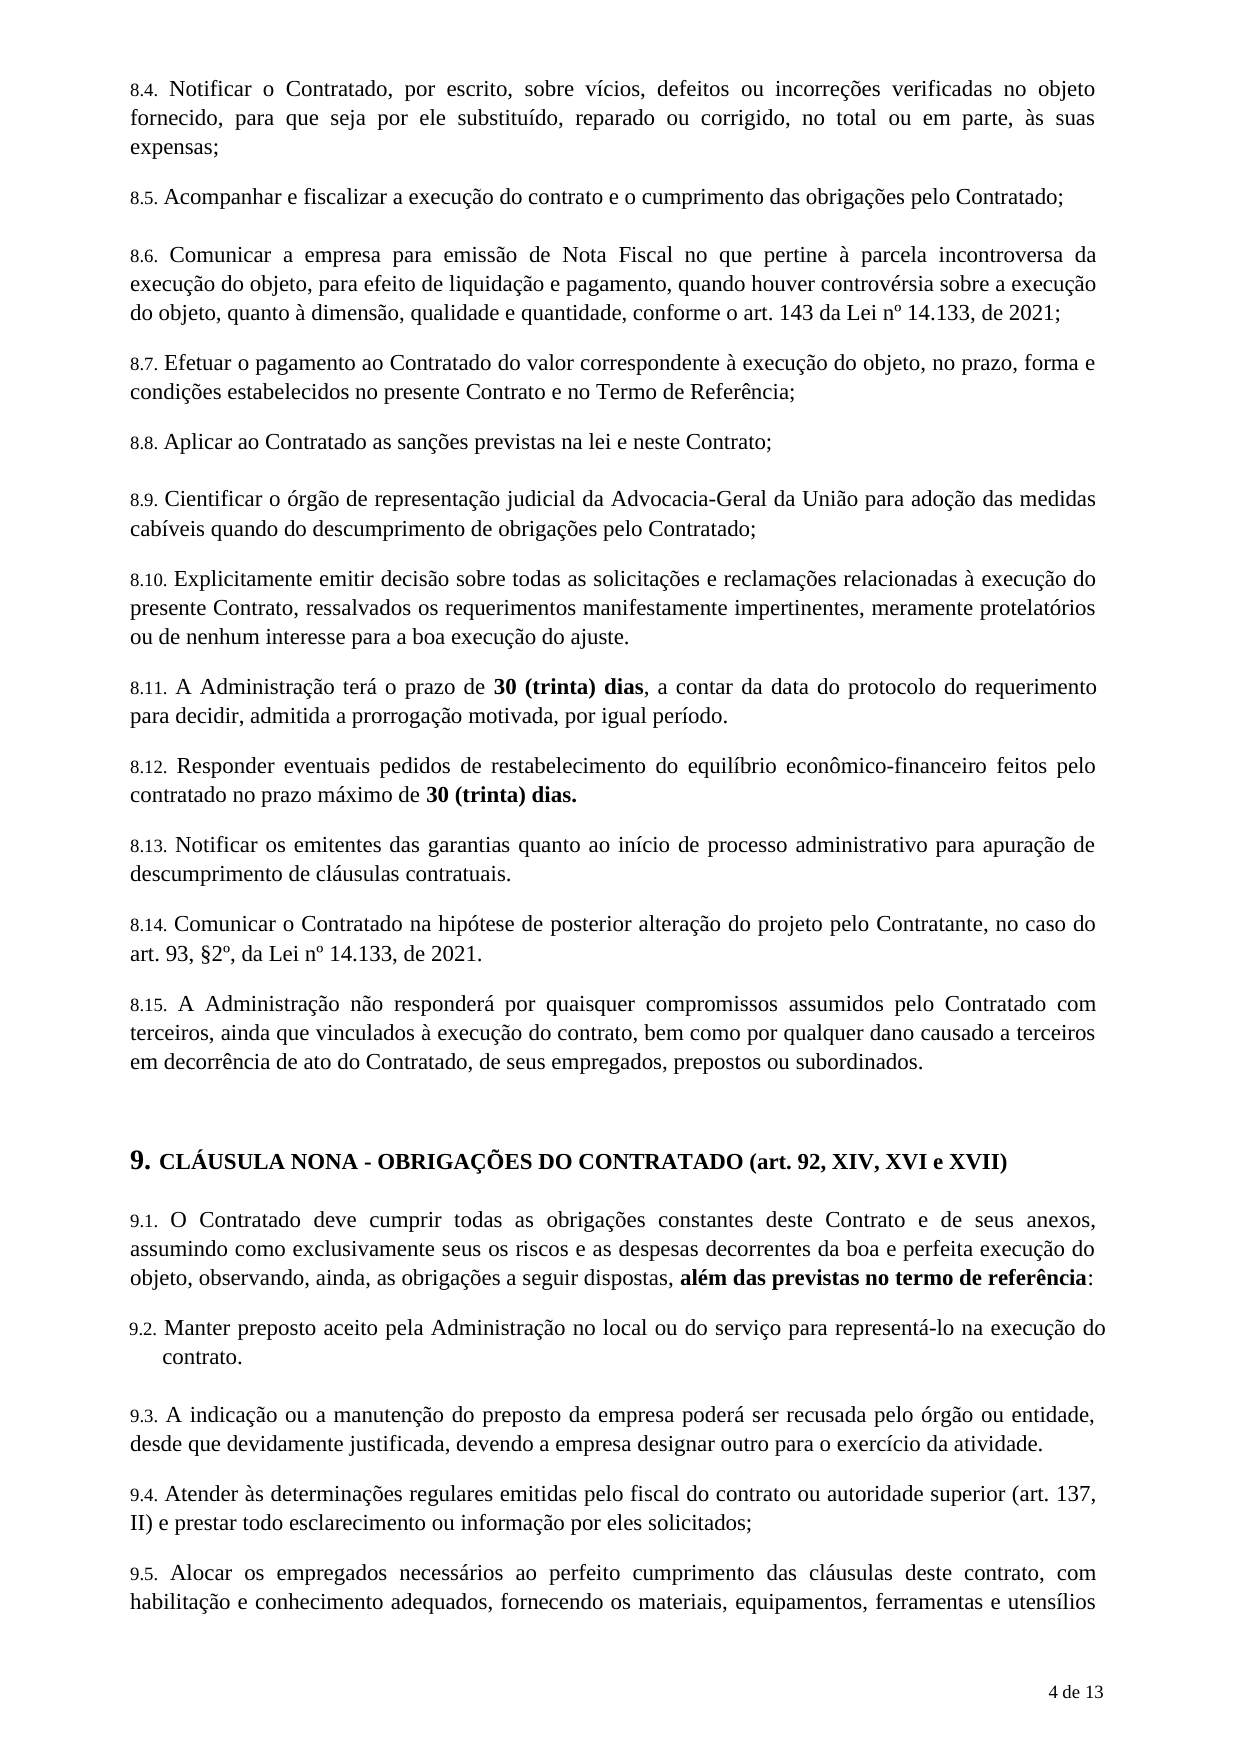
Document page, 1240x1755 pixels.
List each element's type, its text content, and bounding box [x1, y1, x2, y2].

text 9.4. Atender às determinações regulares emitidas pelo fiscal do contrato ou autoridade superior (art. 137, II) e prestar todo esclarecimento ou informação por eles solicitados; [130, 1480, 1097, 1535]
text 9.1. O Contratado deve cumprir todas as obrigações constantes deste Contrato e de seus anexos, assumindo como exclusivamente seus os riscos e as despesas decorrentes da boa e perfeita execução do objeto, observando, ainda, as obrigações a seguir dispostas, além das previstas no termo de referência: [130, 1206, 1097, 1291]
text 8.9. Cientificar o órgão de representação judicial da Advocacia-Geral da União para adoção das medidas cabíveis quando do descumprimento de obrigações pelo Contratado; [130, 485, 1097, 541]
text 8.14. Comunicar o Contratado na hipótese de posterior alteração do projeto pelo Contratante, no caso do art. 93, §2º, da Lei nº 14.133, de 2021. [130, 910, 1097, 966]
subtitle 9. CLÁUSULA NONA - OBRIGAÇÕES DO CONTRATADO (art. 92, XIV, XVI e XVII) [130, 1143, 1108, 1175]
text 8.13. Notificar os emitentes das garantias quanto ao início de processo administrativo para apuração de descumprimento de cláusulas contratuais. [130, 831, 1097, 887]
text 8.5. Acompanhar e fiscalizar a execução do contrato e o cumprimento das obrigações pelo Contratado; [130, 183, 1097, 210]
text 8.7. Efetuar o pagamento ao Contratado do valor correspondente à execução do objeto, no prazo, forma e condições estabelecidos no presente Contrato e no Termo de Referência; [130, 349, 1097, 404]
text 8.10. Explicitamente emitir decisão sobre todas as solicitações e reclamações relacionadas à execução do presente Contrato, ressalvados os requerimentos manifestamente impertinentes, meramente protelatórios ou de nenhum interesse para a boa execução do ajuste. [130, 564, 1097, 649]
text 8.11. A Administração terá o prazo de 30 (trinta) dias, a contar da data do protocolo do requerimento para decidir, admitida a prorrogação motivada, por igual período. [130, 673, 1097, 728]
text 8.15. A Administração não responderá por quaisquer compromissos assumidos pelo Contratado com terceiros, ainda que vinculados à execução do contrato, bem como por qualquer dano causado a terceiros em decorrência de ato do Contratado, de seus empregados, prepostos ou subordinados. [130, 989, 1097, 1074]
text 8.4. Notificar o Contratado, por escrito, sobre vícios, defeitos ou incorreções verificadas no objeto fornecido, para que seja por ele substituído, reparado ou corrigido, no total ou em parte, às suas expensas; [130, 75, 1097, 160]
text 9.3. A indicação ou a manutenção do preposto da empresa poderá ser recusada pelo órgão ou entidade, desde que devidamente justificada, devendo a empresa designar outro para o exercício da atividade. [130, 1401, 1097, 1456]
text 8.6. Comunicar a empresa para emissão de Nota Fiscal no que pertine à parcela incontroversa da execução do objeto, para efeito de liquidação e pagamento, quando houver controvérsia sobre a execução do objeto, quanto à dimensão, qualidade e quantidade, conforme o art. 143 da Lei nº 14.133, de 2021; [130, 241, 1097, 325]
text 9.2. Manter preposto aceito pela Administração no local ou do serviço para representá-lo na execução do contrato. [129, 1314, 1108, 1370]
text 8.12. Responder eventuais pedidos de restabelecimento do equilíbrio econômico-financeiro feitos pelo contratado no prazo máximo de 30 (trinta) dias. [130, 752, 1097, 808]
text 9.5. Alocar os empregados necessários ao perfeito cumprimento das cláusulas deste contrato, com habilitação e conhecimento adequados, fornecendo os materiais, equipamentos, ferramentas e utensílios [130, 1559, 1097, 1614]
text 8.8. Aplicar ao Contratado as sanções previstas na lei e neste Contrato; [130, 428, 1097, 454]
